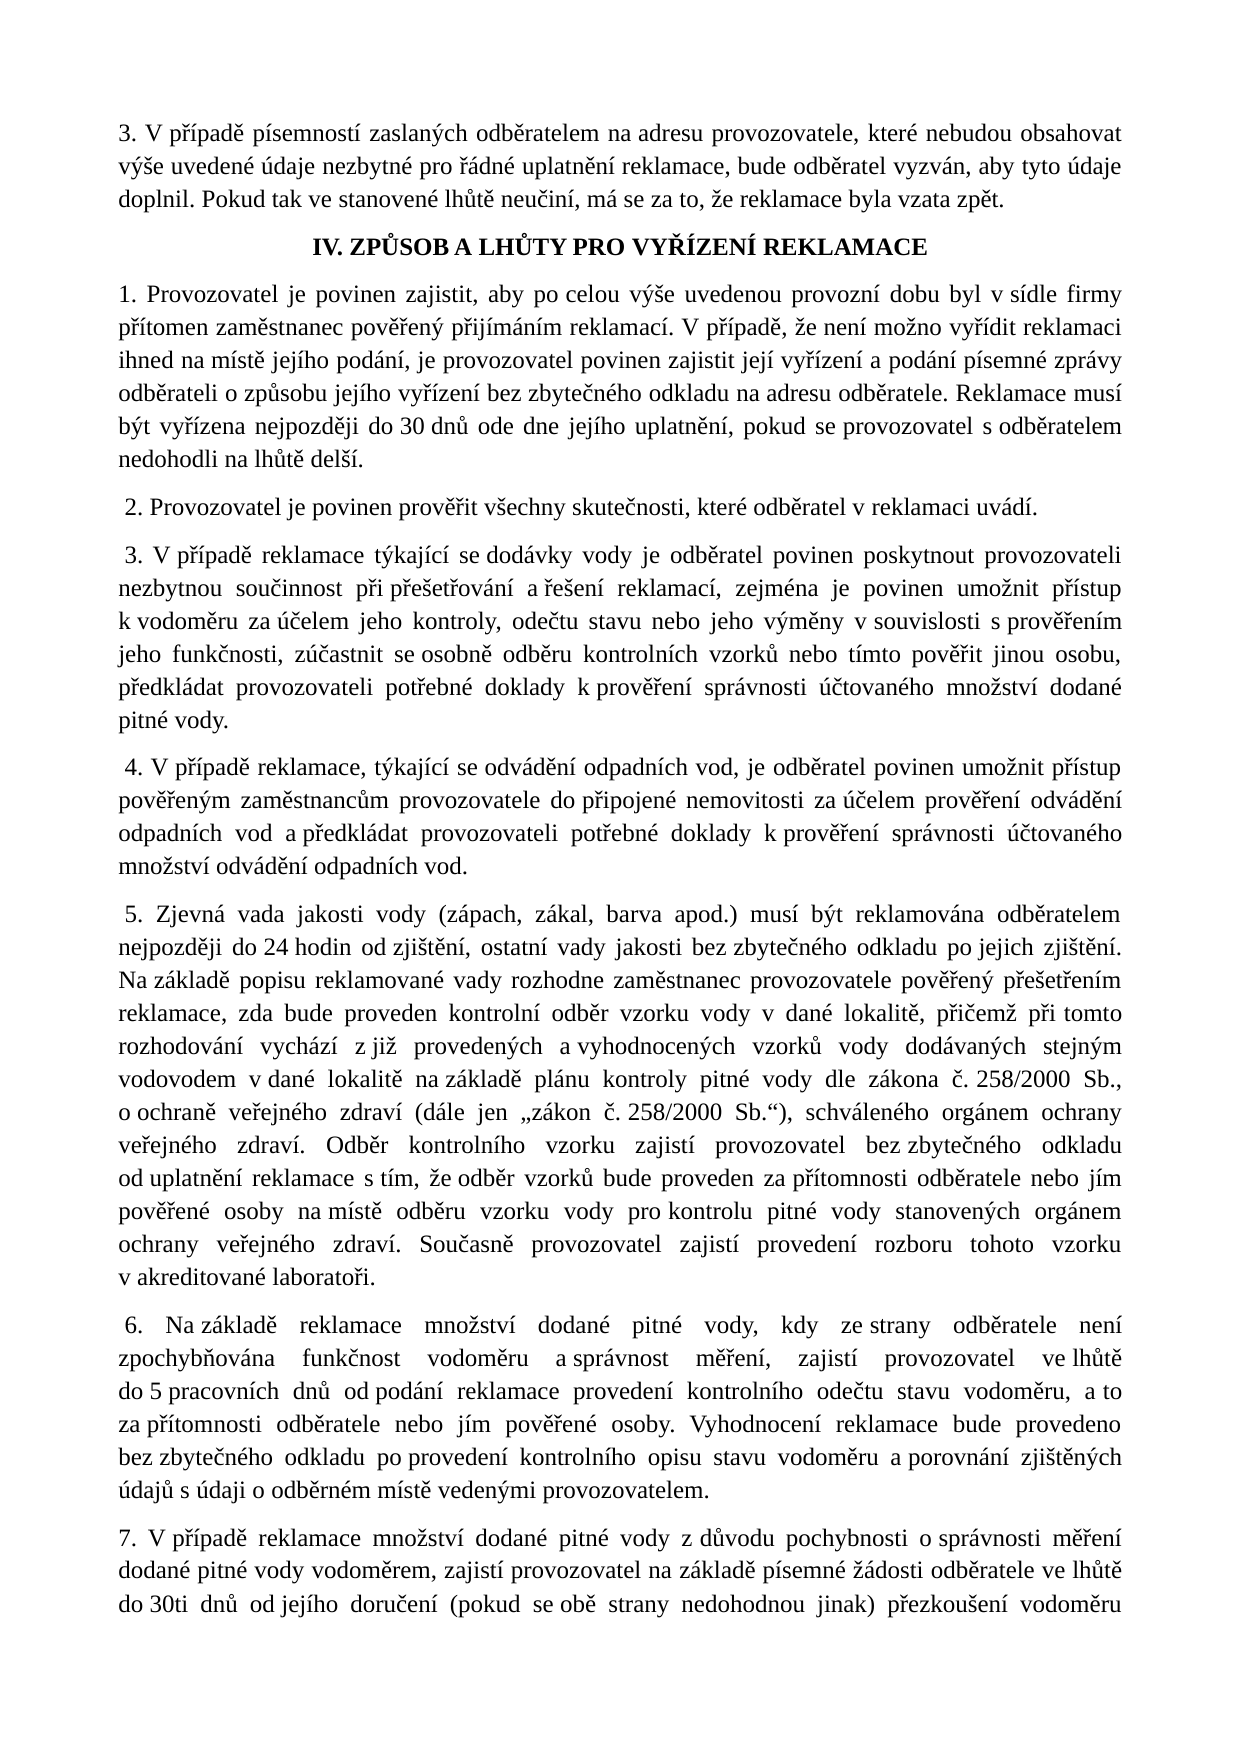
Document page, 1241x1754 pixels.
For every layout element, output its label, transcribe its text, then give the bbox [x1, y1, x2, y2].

text 3. V případě písemností zaslaných odběratelem na adresu provozovatele, které nebudou obsahovat výše uvedené údaje nezbytné pro řádné uplatnění reklamace, bude odběratel vyzván, aby tyto údaje doplnil. Pokud tak ve stanovené lhůtě neučiní, má se za to, že reklamace byla vzata zpět. [118, 118, 1122, 213]
text 7. V případě reklamace množství dodané pitné vody z důvodu pochybnosti o správnosti měření dodané pitné vody vodoměrem, zajistí provozovatel na základě písemné žádosti odběratele ve lhůtě do 30ti dnů od jejího doručení (pokud se obě strany nedohodnou jinak) přezkoušení vodoměru [118, 1523, 1122, 1617]
text 6. Na základě reklamace množství dodané pitné vody, kdy ze strany odběratele není zpochybňována funkčnost vodoměru a správnost měření, zajistí provozovatel ve lhůtě do 5 pracovních dnů od podání reklamace provedení kontrolního odečtu stavu vodoměru, a to za přítomnosti odběratele nebo jím pověřené osoby. Vyhodnocení reklamace bude provedeno bez zbytečného odkladu po provedení kontrolního opisu stavu vodoměru a porovnání zjištěných údajů s údaji o odběrném místě vedenými provozovatelem. [118, 1310, 1122, 1504]
text 3. V případě reklamace týkající se dodávky vody je odběratel povinen poskytnout provozovateli nezbytnou součinnost při přešetřování a řešení reklamací, zejména je povinen umožnit přístup k vodoměru za účelem jeho kontroly, odečtu stavu nebo jeho výměny v souvislosti s prověřením jeho funkčnosti, zúčastnit se osobně odběru kontrolních vzorků nebo tímto pověřit jinou osobu, předkládat provozovateli potřebné doklady k prověření správnosti účtovaného množství dodané pitné vody. [118, 540, 1122, 733]
text IV. ZPŮSOB A LHŮTY PRO VYŘÍZENÍ REKLAMACE [118, 232, 1122, 261]
text 2. Provozovatel je povinen prověřit všechny skutečnosti, které odběratel v reklamaci uvádí. [118, 492, 1122, 521]
text 4. V případě reklamace, týkající se odvádění odpadních vod, je odběratel povinen umožnit přístup pověřeným zaměstnancům provozovatele do připojené nemovitosti za účelem prověření odvádění odpadních vod a předkládat provozovateli potřebné doklady k prověření správnosti účtovaného množství odvádění odpadních vod. [118, 752, 1122, 880]
text 1. Provozovatel je povinen zajistit, aby po celou výše uvedenou provozní dobu byl v sídle firmy přítomen zaměstnanec pověřený přijímáním reklamací. V případě, že není možno vyřídit reklamaci ihned na místě jejího podání, je provozovatel povinen zajistit její vyřízení a podání písemné zprávy odběrateli o způsobu jejího vyřízení bez zbytečného odkladu na adresu odběratele. Reklamace musí být vyřízena nejpozději do 30 dnů ode dne jejího uplatnění, pokud se provozovatel s odběratelem nedohodli na lhůtě delší. [118, 279, 1122, 473]
text 5. Zjevná vada jakosti vody (zápach, zákal, barva apod.) musí být reklamována odběratelem nejpozději do 24 hodin od zjištění, ostatní vady jakosti bez zbytečného odkladu po jejich zjištění. Na základě popisu reklamované vady rozhodne zaměstnanec provozovatele pověřený přešetřením reklamace, zda bude proveden kontrolní odběr vzorku vody v dané lokalitě, přičemž při tomto rozhodování vychází z již provedených a vyhodnocených vzorků vody dodávaných stejným vodovodem v dané lokalitě na základě plánu kontroly pitné vody dle zákona č. 258/2000 Sb., o ochraně veřejného zdraví (dále jen „zákon č. 258/2000 Sb.“), schváleného orgánem ochrany veřejného zdraví. Odběr kontrolního vzorku zajistí provozovatel bez zbytečného odkladu od uplatnění reklamace s tím, že odběr vzorků bude proveden za přítomnosti odběratele nebo jím pověřené osoby na místě odběru vzorku vody pro kontrolu pitné vody stanovených orgánem ochrany veřejného zdraví. Současně provozovatel zajistí provedení rozboru tohoto vzorku v akreditované laboratoři. [118, 899, 1122, 1291]
